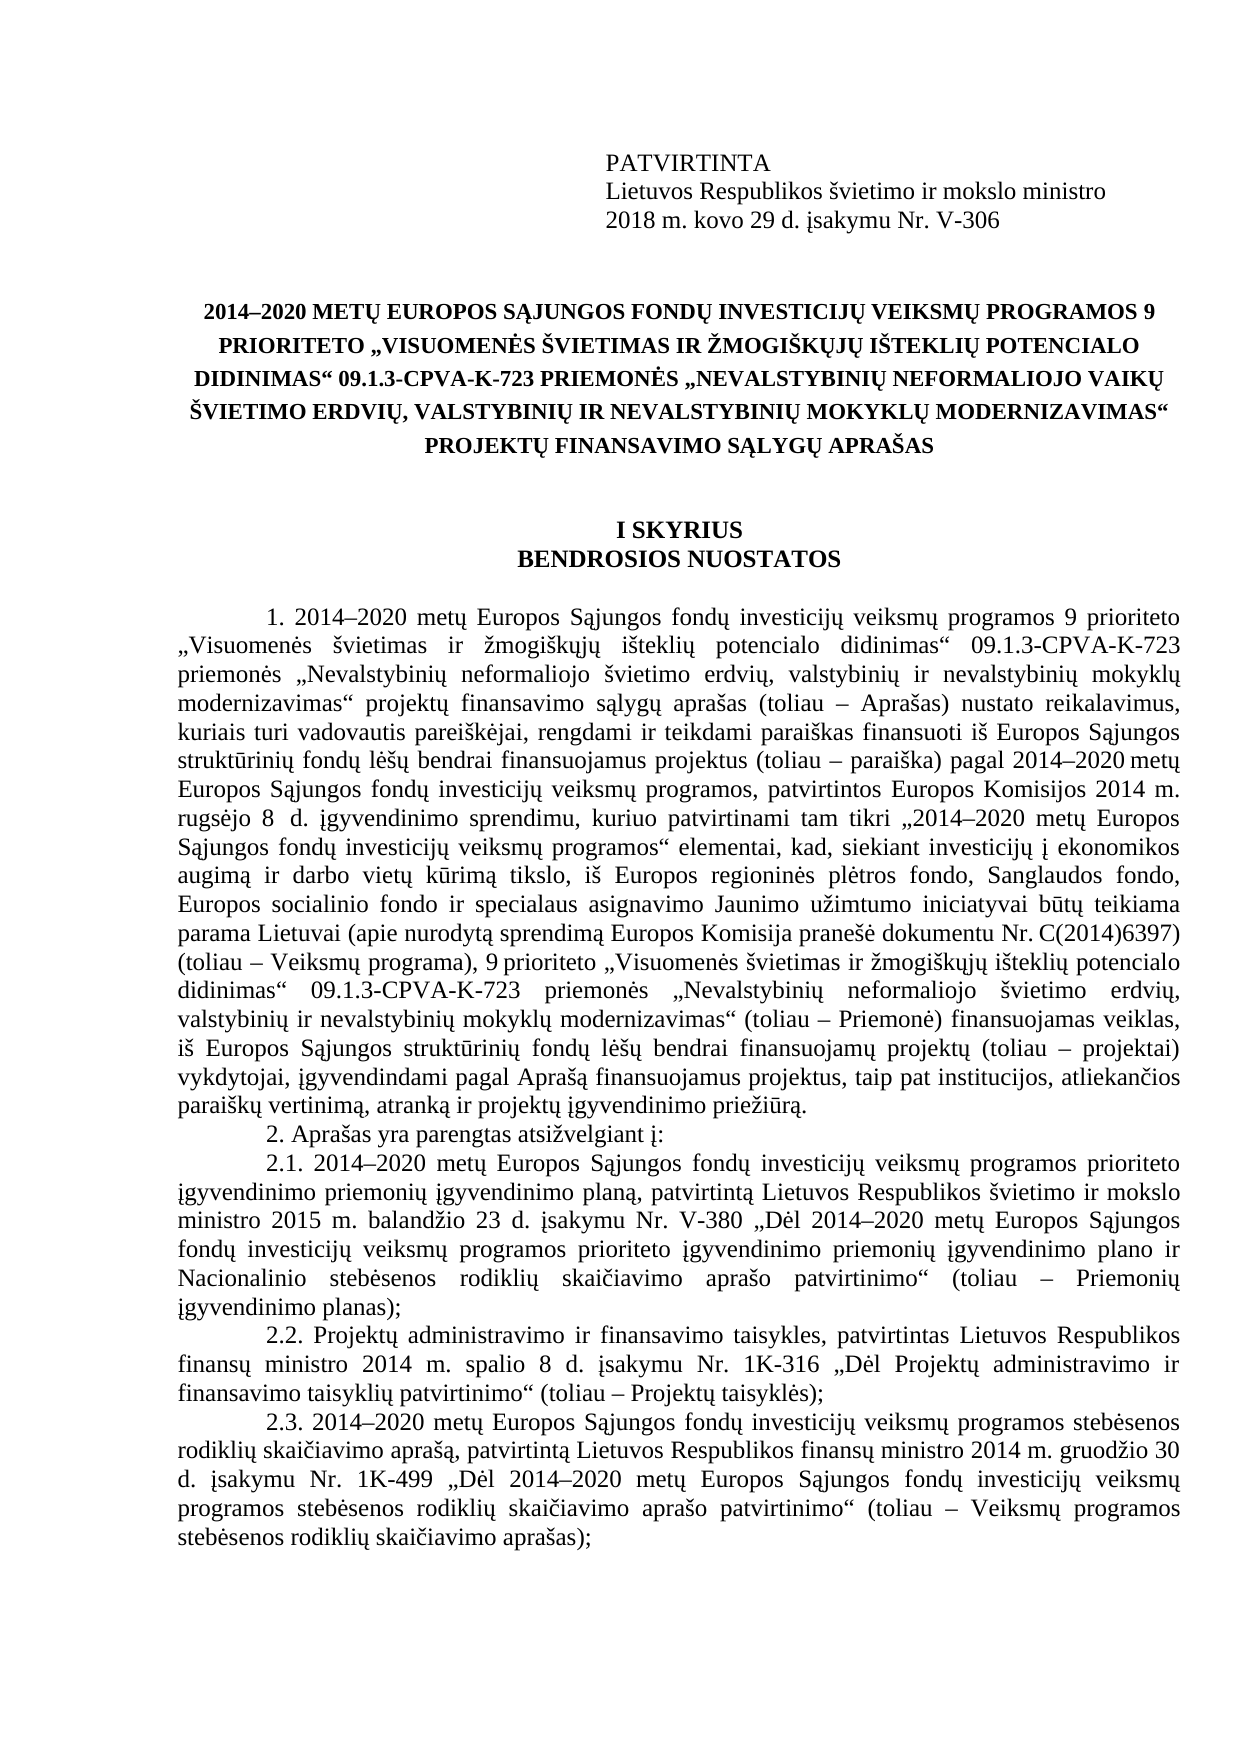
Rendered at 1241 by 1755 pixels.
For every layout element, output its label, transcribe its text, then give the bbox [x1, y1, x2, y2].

text 2.1. 2014–2020 metų Europos Sąjungos fondų investicijų veiksmų programos prioriteto įgyvendinimo priemonių įgyvendinimo planą, patvirtintą Lietuvos Respublikos švietimo ir mokslo ministro 2015 m. balandžio 23 d. įsakymu Nr. V-380 „Dėl 2014–2020 metų Europos Sąjungos fondų investicijų veiksmų programos prioriteto įgyvendinimo priemonių įgyvendinimo plano ir Nacionalinio stebėsenos rodiklių skaičiavimo aprašo patvirtinimo“ (toliau – Priemonių įgyvendinimo planas); [177, 1148, 1181, 1321]
text 2.3. 2014–2020 metų Europos Sąjungos fondų investicijų veiksmų programos stebėsenos rodiklių skaičiavimo aprašą, patvirtintą Lietuvos Respublikos finansų ministro 2014 m. gruodžio 30 d. įsakymu Nr. 1K-499 „Dėl 2014–2020 metų Europos Sąjungos fondų investicijų veiksmų programos stebėsenos rodiklių skaičiavimo aprašo patvirtinimo“ (toliau – Veiksmų programos stebėsenos rodiklių skaičiavimo aprašas); [177, 1407, 1181, 1551]
text 2.2. Projektų administravimo ir finansavimo taisykles, patvirtintas Lietuvos Respublikos finansų ministro 2014 m. spalio 8 d. įsakymu Nr. 1K-316 „Dėl Projektų administravimo ir finansavimo taisyklių patvirtinimo“ (toliau – Projektų taisyklės); [177, 1321, 1181, 1407]
text 2018 m. kovo 29 d. įsakymu Nr. V-306 [177, 205, 1181, 234]
text 2. Aprašas yra parengtas atsižvelgiant į: [177, 1119, 1181, 1148]
text Lietuvos Respublikos švietimo ir mokslo ministro [177, 176, 1181, 205]
text I SKYRIUS [177, 516, 1181, 544]
text PATVIRTINTA [177, 148, 1181, 176]
text 2014–2020 METŲ EUROPOS SĄJUNGOS FONDŲ INVESTICIJŲ VEIKSMŲ PROGRAMOS 9 PRIORITETO „VISUOMENĖS ŠVIETIMAS IR ŽMOGIŠKŲJŲ IŠTEKLIŲ POTENCIALO DIDINIMAS“ 09.1.3-CPVA-K-723 PRIEMONĖS „NEVALSTYBINIŲ NEFORMALIOJO VAIKŲ ŠVIETIMO ERDVIŲ, VALSTYBINIŲ IR NEVALSTYBINIŲ MOKYKLŲ MODERNIZAVIMAS“ PROJEKTŲ FINANSAVIMO SĄLYGŲ APRAŠAS [177, 291, 1181, 458]
text BENDROSIOS NUOSTATOS [177, 544, 1181, 573]
text 1. 2014–2020 metų Europos Sąjungos fondų investicijų veiksmų programos 9 prioriteto „Visuomenės švietimas ir žmogiškųjų išteklių potencialo didinimas“ 09.1.3-CPVA-K-723 priemonės „Nevalstybinių neformaliojo švietimo erdvių, valstybinių ir nevalstybinių mokyklų modernizavimas“ projektų finansavimo sąlygų aprašas (toliau – Aprašas) nustato reikalavimus, kuriais turi vadovautis pareiškėjai, rengdami ir teikdami paraiškas finansuoti iš Europos Sąjungos struktūrinių fondų lėšų bendrai finansuojamus projektus (toliau – paraiška) pagal 2014–2020 metų Europos Sąjungos fondų investicijų veiksmų programos, patvirtintos Europos Komisijos 2014 m. rugsėjo 8 d. įgyvendinimo sprendimu, kuriuo patvirtinami tam tikri „2014–2020 metų Europos Sąjungos fondų investicijų veiksmų programos“ elementai, kad, siekiant investicijų į ekonomikos augimą ir darbo vietų kūrimą tikslo, iš Europos regioninės plėtros fondo, Sanglaudos fondo, Europos socialinio fondo ir specialaus asignavimo Jaunimo užimtumo iniciatyvai būtų teikiama parama Lietuvai (apie nurodytą sprendimą Europos Komisija pranešė dokumentu Nr. C(2014)6397) (toliau – Veiksmų programa), 9 prioriteto „Visuomenės švietimas ir žmogiškųjų išteklių potencialo didinimas“ 09.1.3-CPVA-K-723 priemonės „Nevalstybinių neformaliojo švietimo erdvių, valstybinių ir nevalstybinių mokyklų modernizavimas“ (toliau – Priemonė) finansuojamas veiklas, iš Europos Sąjungos struktūrinių fondų lėšų bendrai finansuojamų projektų (toliau – projektai) vykdytojai, įgyvendindami pagal Aprašą finansuojamus projektus, taip pat institucijos, atliekančios paraiškų vertinimą, atranką ir projektų įgyvendinimo priežiūrą. [177, 602, 1181, 1119]
